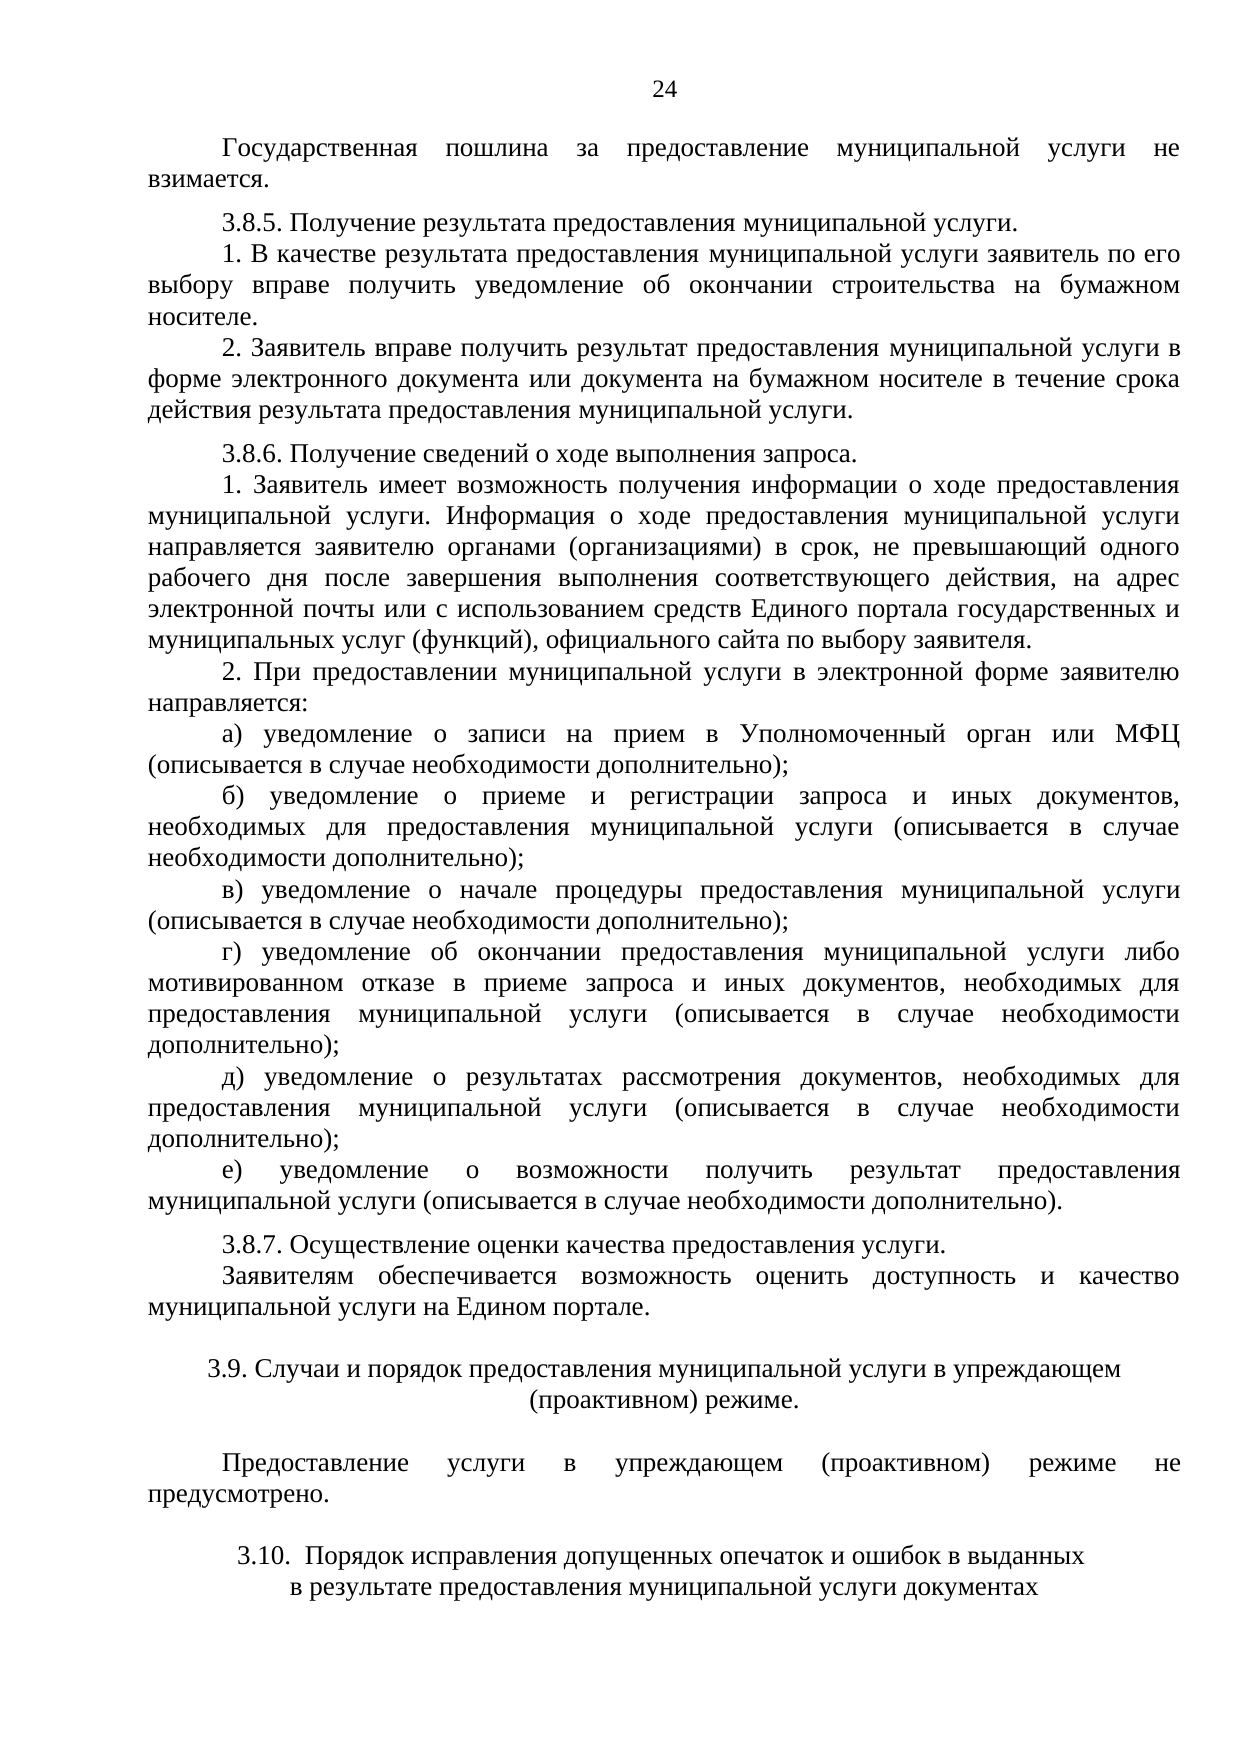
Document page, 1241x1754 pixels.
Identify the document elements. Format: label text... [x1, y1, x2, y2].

text е) уведомление о возможности получить результат предоставления муниципальной услуги (описывается в случае необходимости дополнительно). [148, 1153, 1181, 1215]
text в) уведомление о начале процедуры предоставления муниципальной услуги (описывается в случае необходимости дополнительно); [148, 873, 1181, 935]
text д) уведомление о результатах рассмотрения документов, необходимых для предоставления муниципальной услуги (описывается в случае необходимости дополнительно); [148, 1059, 1181, 1153]
text г) уведомление об окончании предоставления муниципальной услуги либо мотивированном отказе в приеме запроса и иных документов, необходимых для предоставления муниципальной услуги (описывается в случае необходимости дополнительно); [148, 935, 1181, 1059]
text Предоставление услуги в упреждающем (проактивном) режиме не предусмотрено. [148, 1446, 1181, 1508]
text Заявителям обеспечивается возможность оценить доступность и качество муниципальной услуги на Едином портале. [148, 1259, 1181, 1321]
text 3.8.7. Осуществление оценки качества предоставления услуги. [148, 1228, 1181, 1259]
text б) уведомление о приеме и регистрации запроса и иных документов, необходимых для предоставления муниципальной услуги (описывается в случае необходимости дополнительно); [148, 779, 1181, 873]
text 3.8.5. Получение результата предоставления муниципальной услуги. [148, 206, 1181, 237]
text 3.10. Порядок исправления допущенных опечаток и ошибок в выданных в результате предоставления муниципальной услуги документах [148, 1539, 1181, 1602]
text 3.9. Случаи и порядок предоставления муниципальной услуги в упреждающем (проактивном) режиме. [148, 1352, 1181, 1415]
text 1. В качестве результата предоставления муниципальной услуги заявитель по его выбору вправе получить уведомление об окончании строительства на бумажном носителе. [148, 237, 1181, 331]
text 3.8.6. Получение сведений о ходе выполнения запроса. [148, 437, 1181, 468]
text 2. При предоставлении муниципальной услуги в электронной форме заявителю направляется: [148, 655, 1181, 717]
text 2. Заявитель вправе получить результат предоставления муниципальной услуги в форме электронного документа или документа на бумажном носителе в течение срока действия результата предоставления муниципальной услуги. [148, 331, 1181, 424]
text Государственная пошлина за предоставление муниципальной услуги не взимается. [148, 131, 1181, 194]
text 1. Заявитель имеет возможность получения информации о ходе предоставления муниципальной услуги. Информация о ходе предоставления муниципальной услуги направляется заявителю органами (организациями) в срок, не превышающий одного рабочего дня после завершения выполнения соответствующего действия, на адрес электронной почты или с использованием средств Единого портала государственных и муниципальных услуг (функций), официального сайта по выбору заявителя. [148, 468, 1181, 655]
text а) уведомление о записи на прием в Уполномоченный орган или МФЦ (описывается в случае необходимости дополнительно); [148, 717, 1181, 779]
